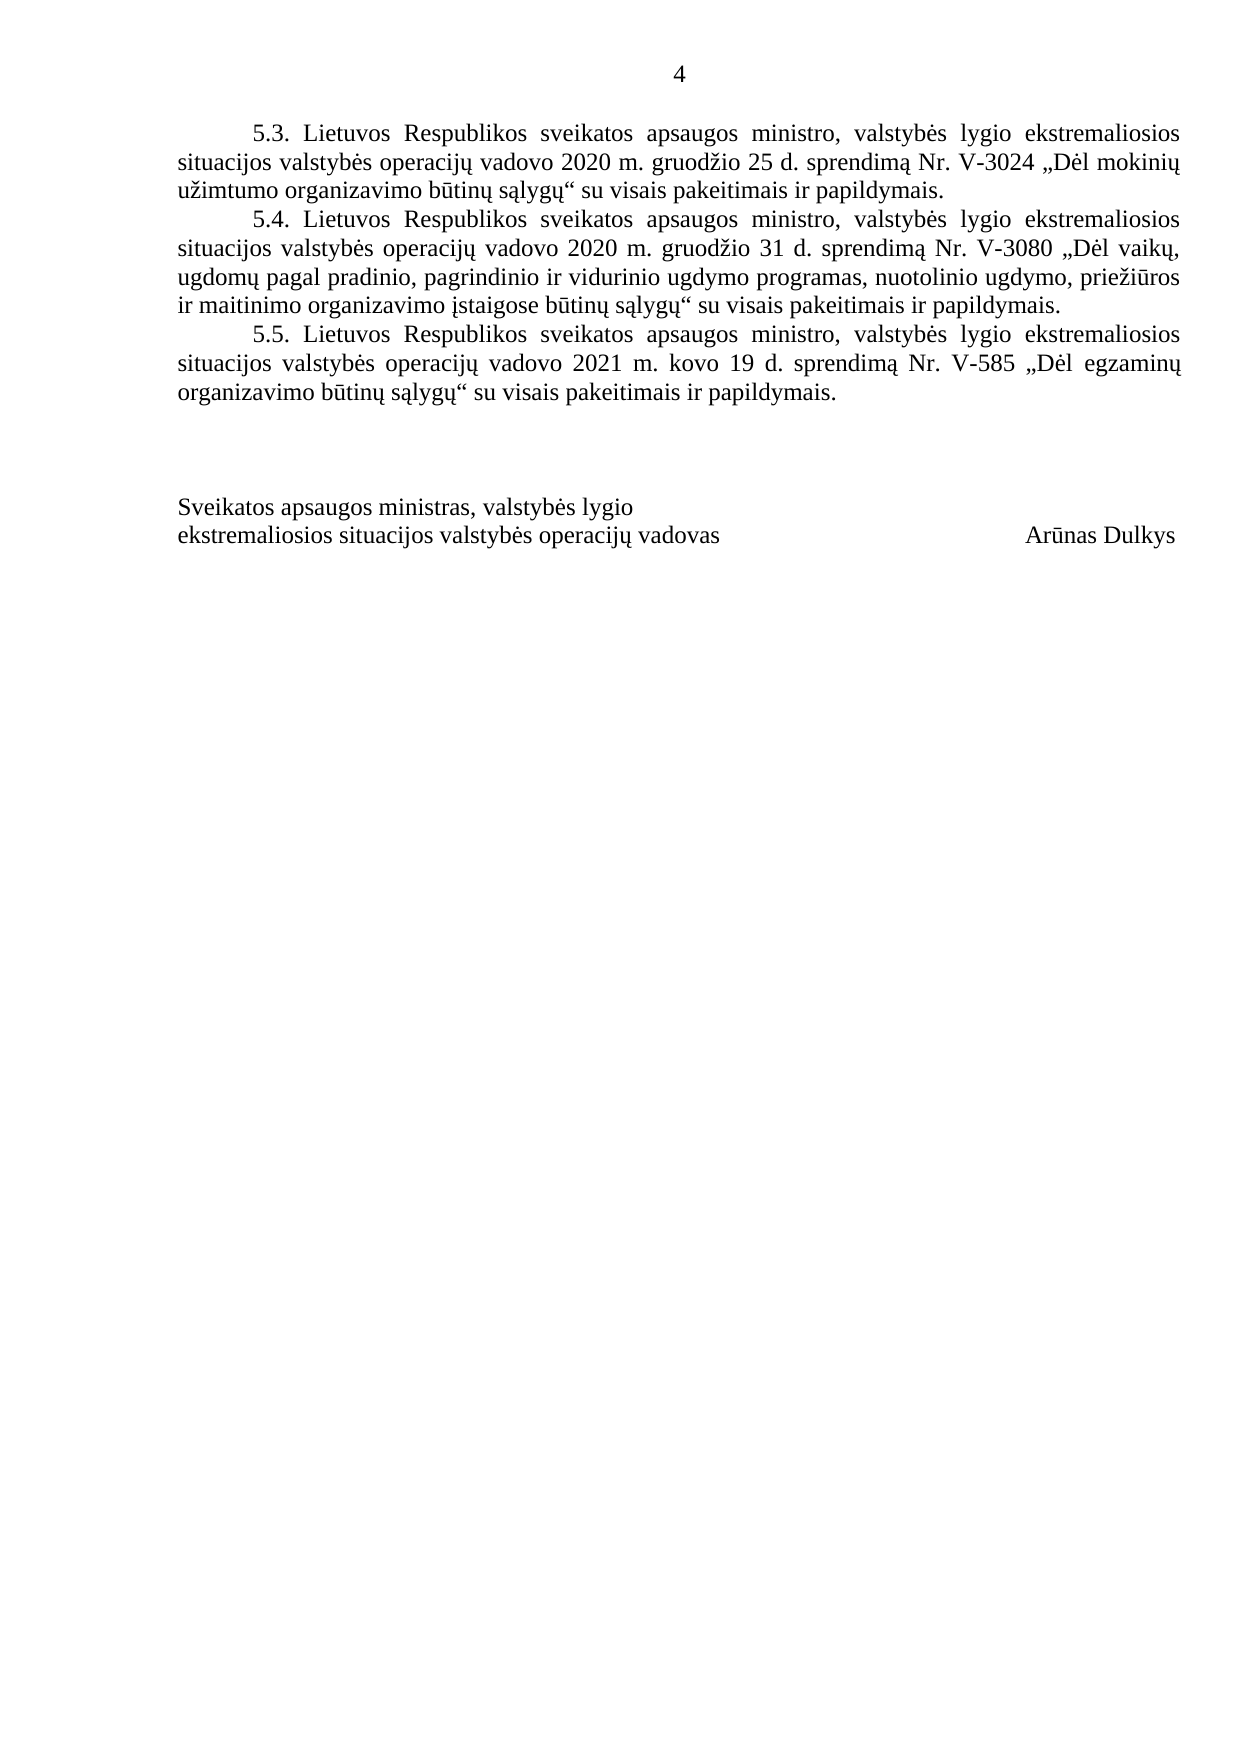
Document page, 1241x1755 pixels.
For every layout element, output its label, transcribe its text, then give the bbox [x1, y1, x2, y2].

text 5.4. Lietuvos Respublikos sveikatos apsaugos ministro, valstybės lygio ekstremaliosios situacijos valstybės operacijų vadovo 2020 m. gruodžio 31 d. sprendimą Nr. V-3080 „Dėl vaikų, ugdomų pagal pradinio, pagrindinio ir vidurinio ugdymo programas, nuotolinio ugdymo, priežiūros ir maitinimo organizavimo įstaigose būtinų sąlygų“ su visais pakeitimais ir papildymais. [177, 204, 1181, 319]
text ekstremaliosios situacijos valstybės operacijų vadovas Arūnas Dulkys [177, 521, 1181, 549]
text 5.3. Lietuvos Respublikos sveikatos apsaugos ministro, valstybės lygio ekstremaliosios situacijos valstybės operacijų vadovo 2020 m. gruodžio 25 d. sprendimą Nr. V-3024 „Dėl mokinių užimtumo organizavimo būtinų sąlygų“ su visais pakeitimais ir papildymais. [177, 118, 1181, 204]
text 5.5. Lietuvos Respublikos sveikatos apsaugos ministro, valstybės lygio ekstremaliosios situacijos valstybės operacijų vadovo 2021 m. kovo 19 d. sprendimą Nr. V-585 „Dėl egzaminų organizavimo būtinų sąlygų“ su visais pakeitimais ir papildymais. [177, 319, 1181, 406]
text Sveikatos apsaugos ministras, valstybės lygio [177, 492, 1181, 521]
